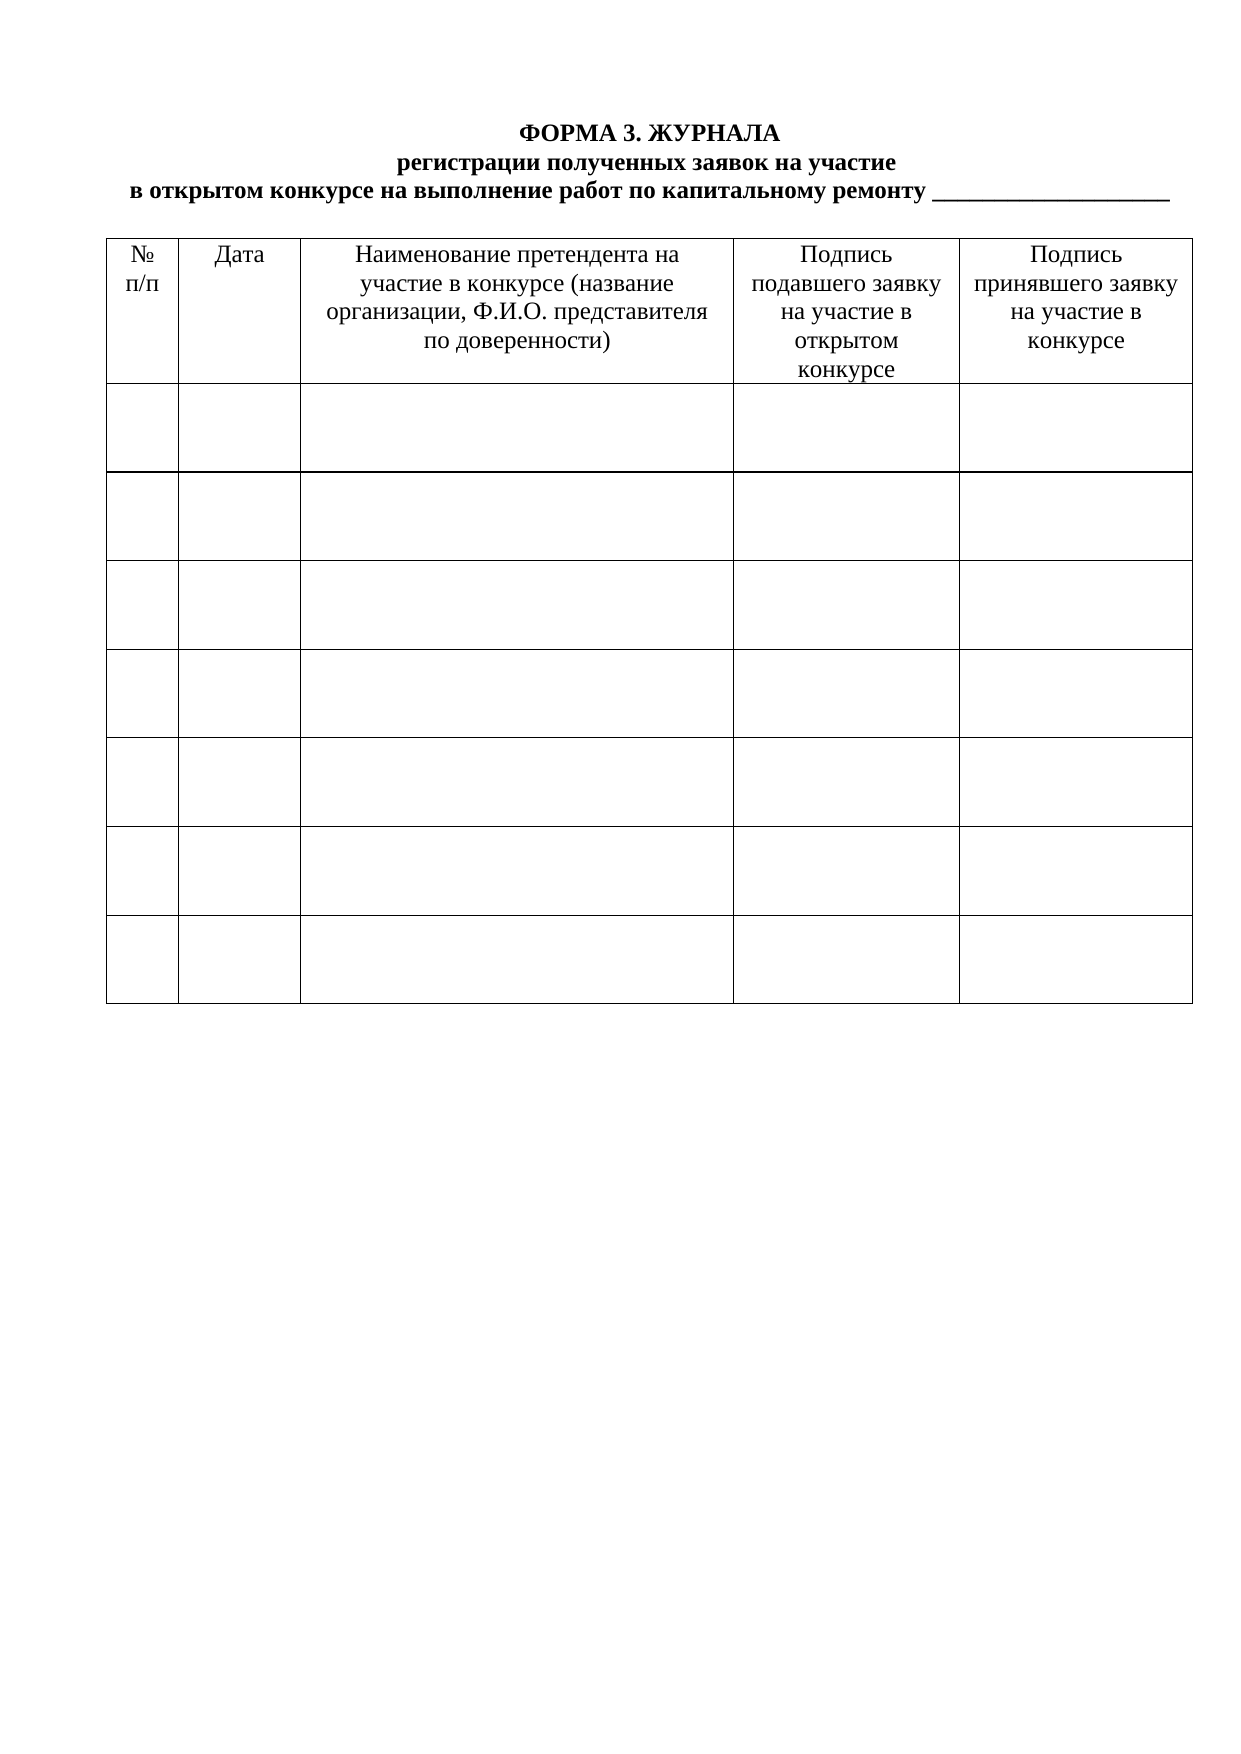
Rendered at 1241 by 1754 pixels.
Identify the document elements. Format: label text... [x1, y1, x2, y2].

table_cell [960, 650, 1192, 737]
table_cell [107, 738, 178, 826]
table_cell [960, 738, 1192, 826]
table_cell [301, 473, 733, 560]
text регистрации полученных заявок на участие [118, 147, 1181, 176]
text ФОРМА 3. ЖУРНАЛА [118, 118, 1181, 147]
table_cell [734, 738, 959, 826]
table_cell [301, 738, 733, 826]
table_cell [734, 650, 959, 737]
table_cell [960, 384, 1192, 471]
table_header № п/п [107, 239, 178, 383]
table_cell [107, 473, 178, 560]
table_cell [179, 473, 300, 560]
table_cell [179, 384, 300, 471]
table_header Наименование претендента на участие в конкурсе (название организации, Ф.И.О. представителя по доверенности) [301, 239, 733, 383]
table_cell [107, 916, 178, 1003]
table_cell [960, 473, 1192, 560]
table_cell [107, 561, 178, 649]
table_header Подпись принявшего заявку на участие в конкурсе [960, 239, 1192, 383]
table_cell [301, 650, 733, 737]
table_cell [301, 916, 733, 1003]
table_cell [960, 827, 1192, 914]
table_cell [179, 738, 300, 826]
table_cell [107, 827, 178, 914]
table_cell [301, 827, 733, 914]
table_cell [107, 650, 178, 737]
table_cell [301, 384, 733, 471]
table_cell [301, 561, 733, 649]
table_cell [734, 827, 959, 914]
table_cell [107, 384, 178, 471]
table_cell [179, 650, 300, 737]
table_cell [179, 916, 300, 1003]
table_cell [960, 561, 1192, 649]
table_cell [960, 916, 1192, 1003]
text в открытом конкурсе на выполнение работ по капитальному ремонту ___________________ [118, 176, 1181, 204]
table_cell [734, 561, 959, 649]
table_cell [179, 561, 300, 649]
table_header Дата [179, 239, 300, 383]
table_cell [734, 384, 959, 471]
table_cell [734, 473, 959, 560]
table_cell [734, 916, 959, 1003]
table_header Подпись подавшего заявку на участие в открытом конкурсе [734, 239, 959, 383]
table_cell [179, 827, 300, 914]
